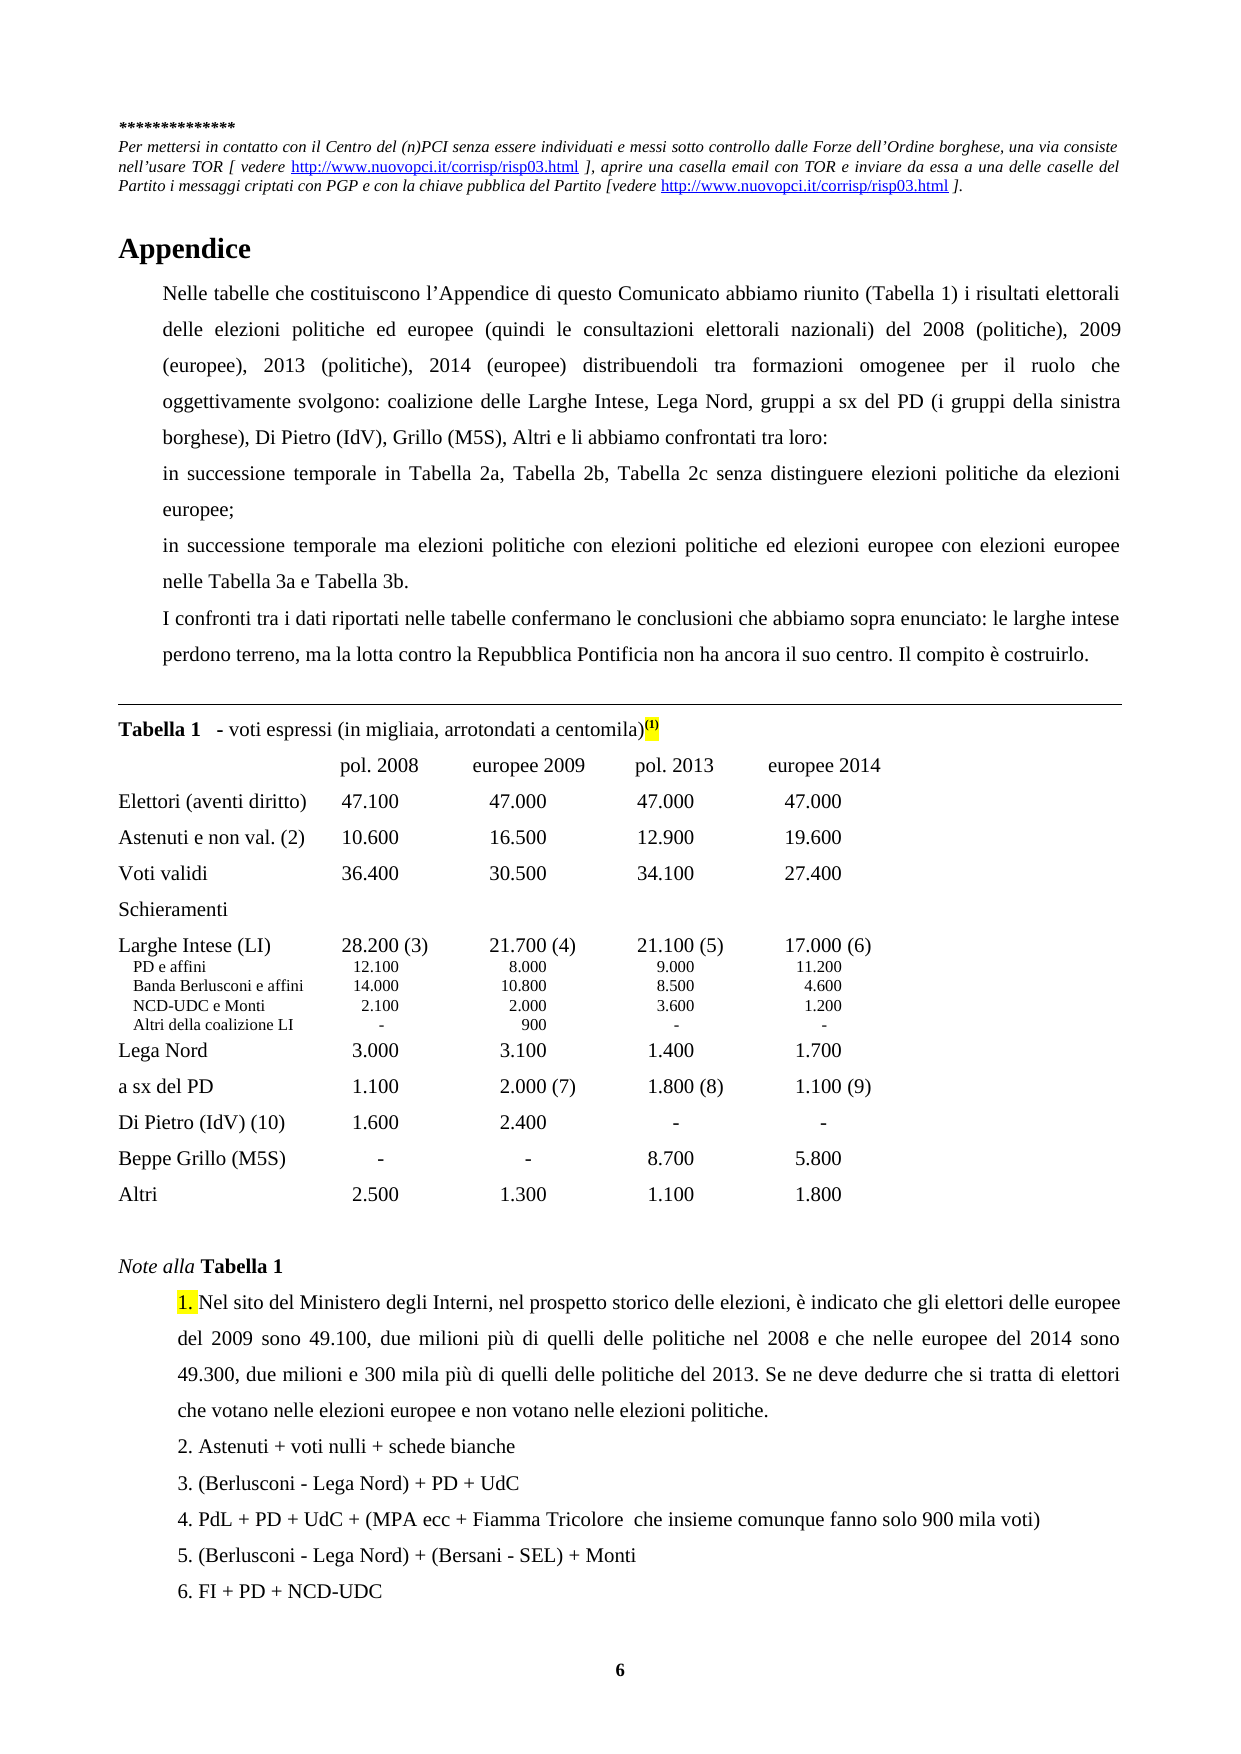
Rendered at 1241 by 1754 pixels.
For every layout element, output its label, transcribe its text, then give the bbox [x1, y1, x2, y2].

text Beppe Grillo (M5S) - - 8.700 5.800 [118, 1146, 1122, 1170]
text Note alla Tabella 1 [118, 1254, 1122, 1278]
text Per mettersi in contatto con il Centro del (n)PCI senza essere individuati e messi sotto controllo dalle Forze dell’Ordine borghese, una via consiste nell’usare TOR [ vedere http://www.nuovopci.it/corrisp/risp03.html ], aprire una casella email con TOR e inviare da essa a una delle caselle del Partito i messaggi criptati con PGP e con la chiave pubblica del Partito [vedere http://www.nuovopci.it/corrisp/risp03.html ]. [118, 137, 1122, 195]
text pol. 2008 europee 2009 pol. 2013 europee 2014 [118, 753, 1122, 777]
text in successione temporale ma elezioni politiche con elezioni politiche ed elezioni europee con elezioni europee nelle Tabella 3a e Tabella 3b. [162, 533, 1122, 593]
text NCD-UDC e Monti 2.100 2.000 3.600 1.200 [118, 995, 1122, 1014]
text Appendice [118, 231, 1122, 264]
text ************** [118, 118, 1122, 137]
text 2. Astenuti + voti nulli + schede bianche [177, 1434, 1122, 1458]
text Di Pietro (IdV) (10) 1.600 2.400 - - [118, 1110, 1122, 1134]
text Voti validi 36.400 30.500 34.100 27.400 [118, 861, 1122, 885]
text 3. (Berlusconi - Lega Nord) + PD + UdC [177, 1470, 1122, 1494]
text Tabella 1 - voti espressi (in migliaia, arrotondati a centomila)(1) [118, 717, 1122, 741]
text PD e affini 12.100 8.000 9.000 11.200 [118, 957, 1122, 976]
text 1. Nel sito del Ministero degli Interni, nel prospetto storico delle elezioni, è indicato che gli elettori delle europee del 2009 sono 49.100, due milioni più di quelli delle politiche nel 2008 e che nelle europee del 2014 sono 49.300, due milioni e 300 mila più di quelli delle politiche del 2013. Se ne deve dedurre che si tratta di elettori che votano nelle elezioni europee e non votano nelle elezioni politiche. [177, 1290, 1122, 1422]
text Altri 2.500 1.300 1.100 1.800 [118, 1182, 1122, 1206]
text Schieramenti [118, 897, 1122, 921]
text Lega Nord 3.000 3.100 1.400 1.700 [118, 1038, 1122, 1062]
text Larghe Intese (LI) 28.200 (3) 21.700 (4) 21.100 (5) 17.000 (6) [118, 933, 1122, 957]
text Astenuti e non val. (2) 10.600 16.500 12.900 19.600 [118, 825, 1122, 849]
text Banda Berlusconi e affini 14.000 10.800 8.500 4.600 [118, 976, 1122, 995]
text Nelle tabelle che costituiscono l’Appendice di questo Comunicato abbiamo riunito (Tabella 1) i risultati elettorali delle elezioni politiche ed europee (quindi le consultazioni elettorali nazionali) del 2008 (politiche), 2009 (europee), 2013 (politiche), 2014 (europee) distribuendoli tra formazioni omogenee per il ruolo che oggettivamente svolgono: coalizione delle Larghe Intese, Lega Nord, gruppi a sx del PD (i gruppi della sinistra borghese), Di Pietro (IdV), Grillo (M5S), Altri e li abbiamo confrontati tra loro: [162, 281, 1122, 449]
text a sx del PD 1.100 2.000 (7) 1.800 (8) 1.100 (9) [118, 1074, 1122, 1098]
text in successione temporale in Tabella 2a, Tabella 2b, Tabella 2c senza distinguere elezioni politiche da elezioni europee; [162, 461, 1122, 521]
text 6. FI + PD + NCD-UDC [177, 1578, 1122, 1603]
text 4. PdL + PD + UdC + (MPA ecc + Fiamma Tricolore che insieme comunque fanno solo 900 mila voti) [177, 1506, 1122, 1531]
text Altri della coalizione LI - 900 - - [118, 1014, 1122, 1034]
text Elettori (aventi diritto) 47.100 47.000 47.000 47.000 [118, 789, 1122, 813]
text 5. (Berlusconi - Lega Nord) + (Bersani - SEL) + Monti [177, 1542, 1122, 1567]
text I confronti tra i dati riportati nelle tabelle confermano le conclusioni che abbiamo sopra enunciato: le larghe intese perdono terreno, ma la lotta contro la Repubblica Pontificia non ha ancora il suo centro. Il compito è costruirlo. [162, 606, 1122, 666]
